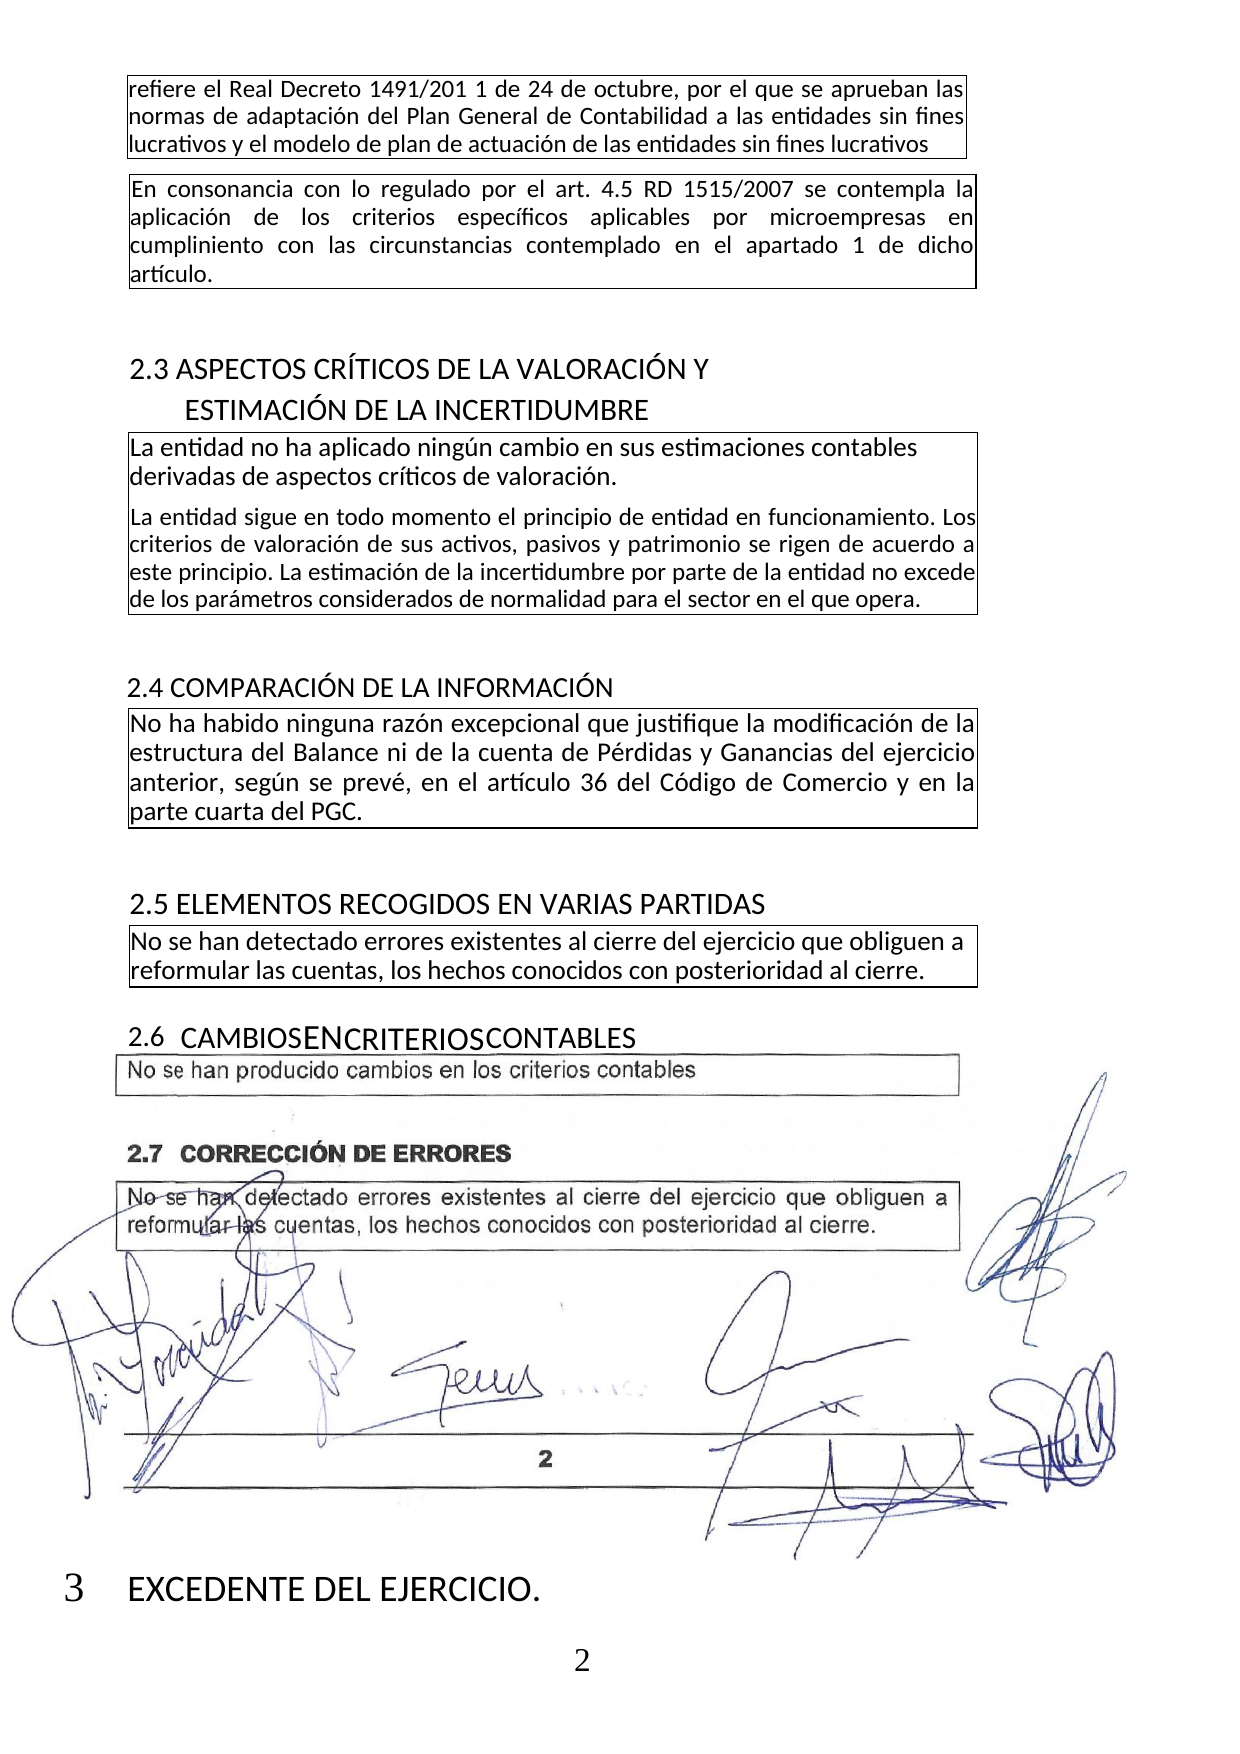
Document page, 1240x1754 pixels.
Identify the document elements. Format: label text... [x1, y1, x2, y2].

text En consonancia con lo regulado por el art. 4.5 RD 1515/2007 se contempla la aplicación de los criterios específicos aplicables por microempresas en cumpliniento con las circunstancias contemplado en el apartado 1 de dicho artículo. [130, 175, 975, 288]
text No se han detectado errores existentes al cierre del ejercicio que obliguen a reformular las cuentas, los hechos conocidos con posterioridad al cierre. [130, 926, 977, 986]
subtitle 2.3 ASPECTOS CRÍTICOS DE LA VALORACIÓN Y [129, 349, 978, 388]
text refiere el Real Decreto 1491/201 1 de 24 de octubre, por el que se aprueban las normas de adaptación del Plan General de Contabilidad a las entidades sin fines lucrativos y el modelo de plan de actuación de las entidades sin fines lucrativos [128, 76, 966, 158]
text No ha habido ninguna razón excepcional que justifique la modificación de la estructura del Balance ni de la cuenta de Pérdidas y Ganancias del ejercicio anterior, según se prevé, en el artículo 36 del Código de Comercio y en la parte cuarta del PGC. [129, 709, 977, 827]
text La entidad no ha aplicado ningún cambio en sus estimaciones contables derivadas de aspectos críticos de valoración. [129, 433, 977, 492]
subtitle 2.5 ELEMENTOS RECOGIDOS EN VARIAS PARTIDAS [129, 884, 978, 922]
text 2.4 COMPARACIÓN DE LA INFORMACIÓN [126, 669, 978, 704]
text La entidad sigue en todo momento el principio de entidad en funcionamiento. Los criterios de valoración de sus activos, pasivos y patrimonio se rigen de acuerdo a este principio. La estimación de la incertidumbre por parte de la entidad no excede de los parámetros considerados de normalidad para el sector en el que opera. [129, 503, 977, 614]
subtitle ESTIMACIÓN DE LA INCERTIDUMBRE [184, 391, 978, 429]
list EXCEDENTE DEL EJERCICIO. [63, 1562, 978, 1611]
